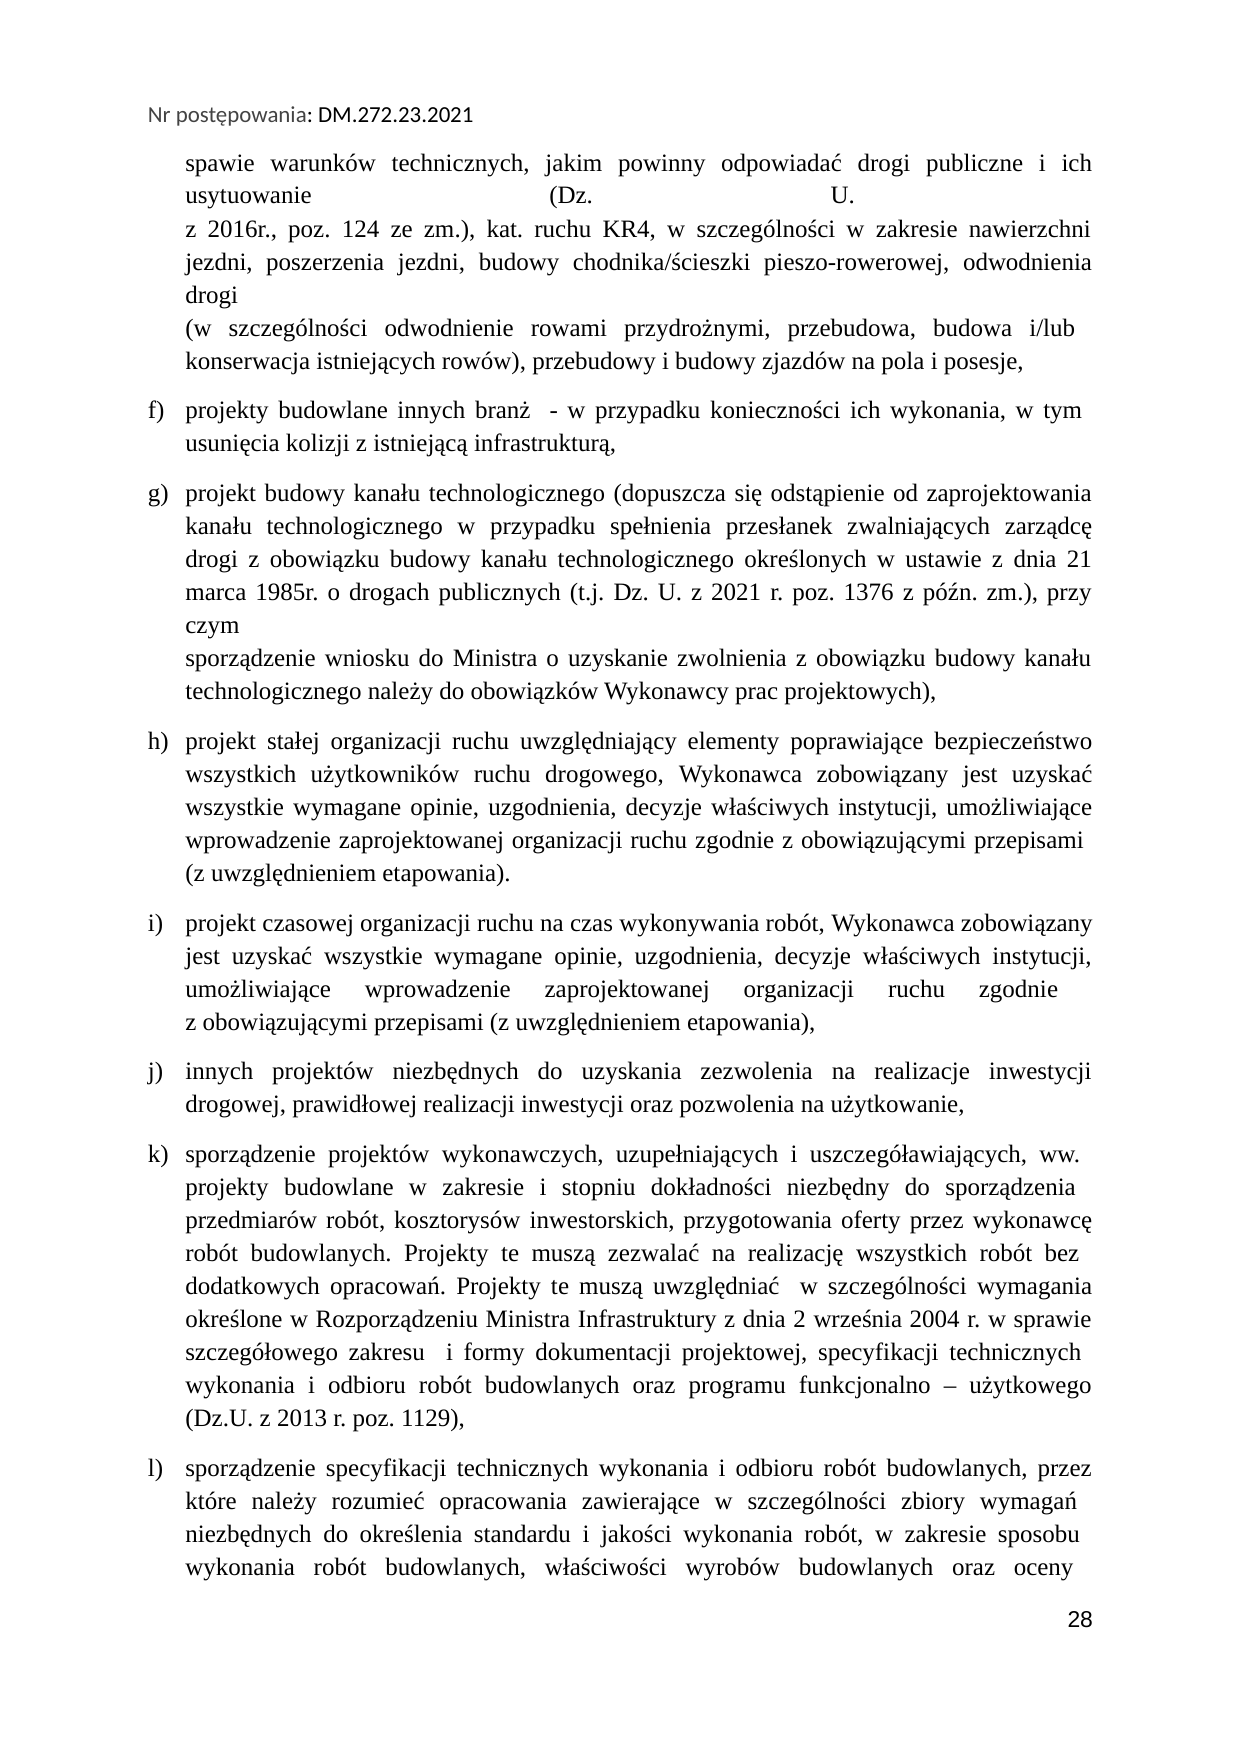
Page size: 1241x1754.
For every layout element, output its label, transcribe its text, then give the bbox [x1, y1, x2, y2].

list projekt budowy kanału technologicznego (dopuszcza się odstąpienie od zaprojektowania kanału technologicznego w przypadku spełnienia przesłanek zwalniających zarządcę drogi z obowiązku budowy kanału technologicznego określonych w ustawie z dnia 21 marca 1985r. o drogach publicznych (t.j. Dz. U. z 2021 r. poz. 1376 z późn. zm.), przy czym sporządzenie wniosku do Ministra o uzyskanie zwolnienia z obowiązku budowy kanału technologicznego należy do obowiązków Wykonawcy prac projektowych), [148, 478, 1093, 705]
list projekty budowlane innych branż - w przypadku konieczności ich wykonania, w tym usunięcia kolizji z istniejącą infrastrukturą, [148, 395, 1093, 457]
list spawie warunków technicznych, jakim powinny odpowiadać drogi publiczne i ich usytuowanie (Dz. U. z 2016r., poz. 124 ze zm.), kat. ruchu KR4, w szczególności w zakresie nawierzchni jezdni, poszerzenia jezdni, budowy chodnika/ścieszki pieszo-rowerowej, odwodnienia drogi (w szczególności odwodnienie rowami przydrożnymi, przebudowa, budowa i/lub konserwacja istniejących rowów), przebudowy i budowy zjazdów na pola i posesje, [148, 148, 1093, 374]
list sporządzenie specyfikacji technicznych wykonania i odbioru robót budowlanych, przez które należy rozumieć opracowania zawierające w szczególności zbiory wymagań niezbędnych do określenia standardu i jakości wykonania robót, w zakresie sposobu wykonania robót budowlanych, właściwości wyrobów budowlanych oraz oceny [148, 1453, 1093, 1581]
list sporządzenie projektów wykonawczych, uzupełniających i uszczegóławiających, ww. projekty budowlane w zakresie i stopniu dokładności niezbędny do sporządzenia przedmiarów robót, kosztorysów inwestorskich, przygotowania oferty przez wykonawcę robót budowlanych. Projekty te muszą zezwalać na realizację wszystkich robót bez dodatkowych opracowań. Projekty te muszą uwzględniać w szczególności wymagania określone w Rozporządzeniu Ministra Infrastruktury z dnia 2 września 2004 r. w sprawie szczegółowego zakresu i formy dokumentacji projektowej, specyfikacji technicznych wykonania i odbioru robót budowlanych oraz programu funkcjonalno – użytkowego (Dz.U. z 2013 r. poz. 1129), [148, 1139, 1093, 1432]
list projekt stałej organizacji ruchu uwzględniający elementy poprawiające bezpieczeństwo wszystkich użytkowników ruchu drogowego, Wykonawca zobowiązany jest uzyskać wszystkie wymagane opinie, uzgodnienia, decyzje właściwych instytucji, umożliwiające wprowadzenie zaprojektowanej organizacji ruchu zgodnie z obowiązującymi przepisami (z uwzględnieniem etapowania). [148, 726, 1093, 887]
list innych projektów niezbędnych do uzyskania zezwolenia na realizacje inwestycji drogowej, prawidłowej realizacji inwestycji oraz pozwolenia na użytkowanie, [148, 1056, 1093, 1118]
list projekt czasowej organizacji ruchu na czas wykonywania robót, Wykonawca zobowiązany jest uzyskać wszystkie wymagane opinie, uzgodnienia, decyzje właściwych instytucji, umożliwiające wprowadzenie zaprojektowanej organizacji ruchu zgodnie z obowiązującymi przepisami (z uwzględnieniem etapowania), [148, 908, 1093, 1036]
